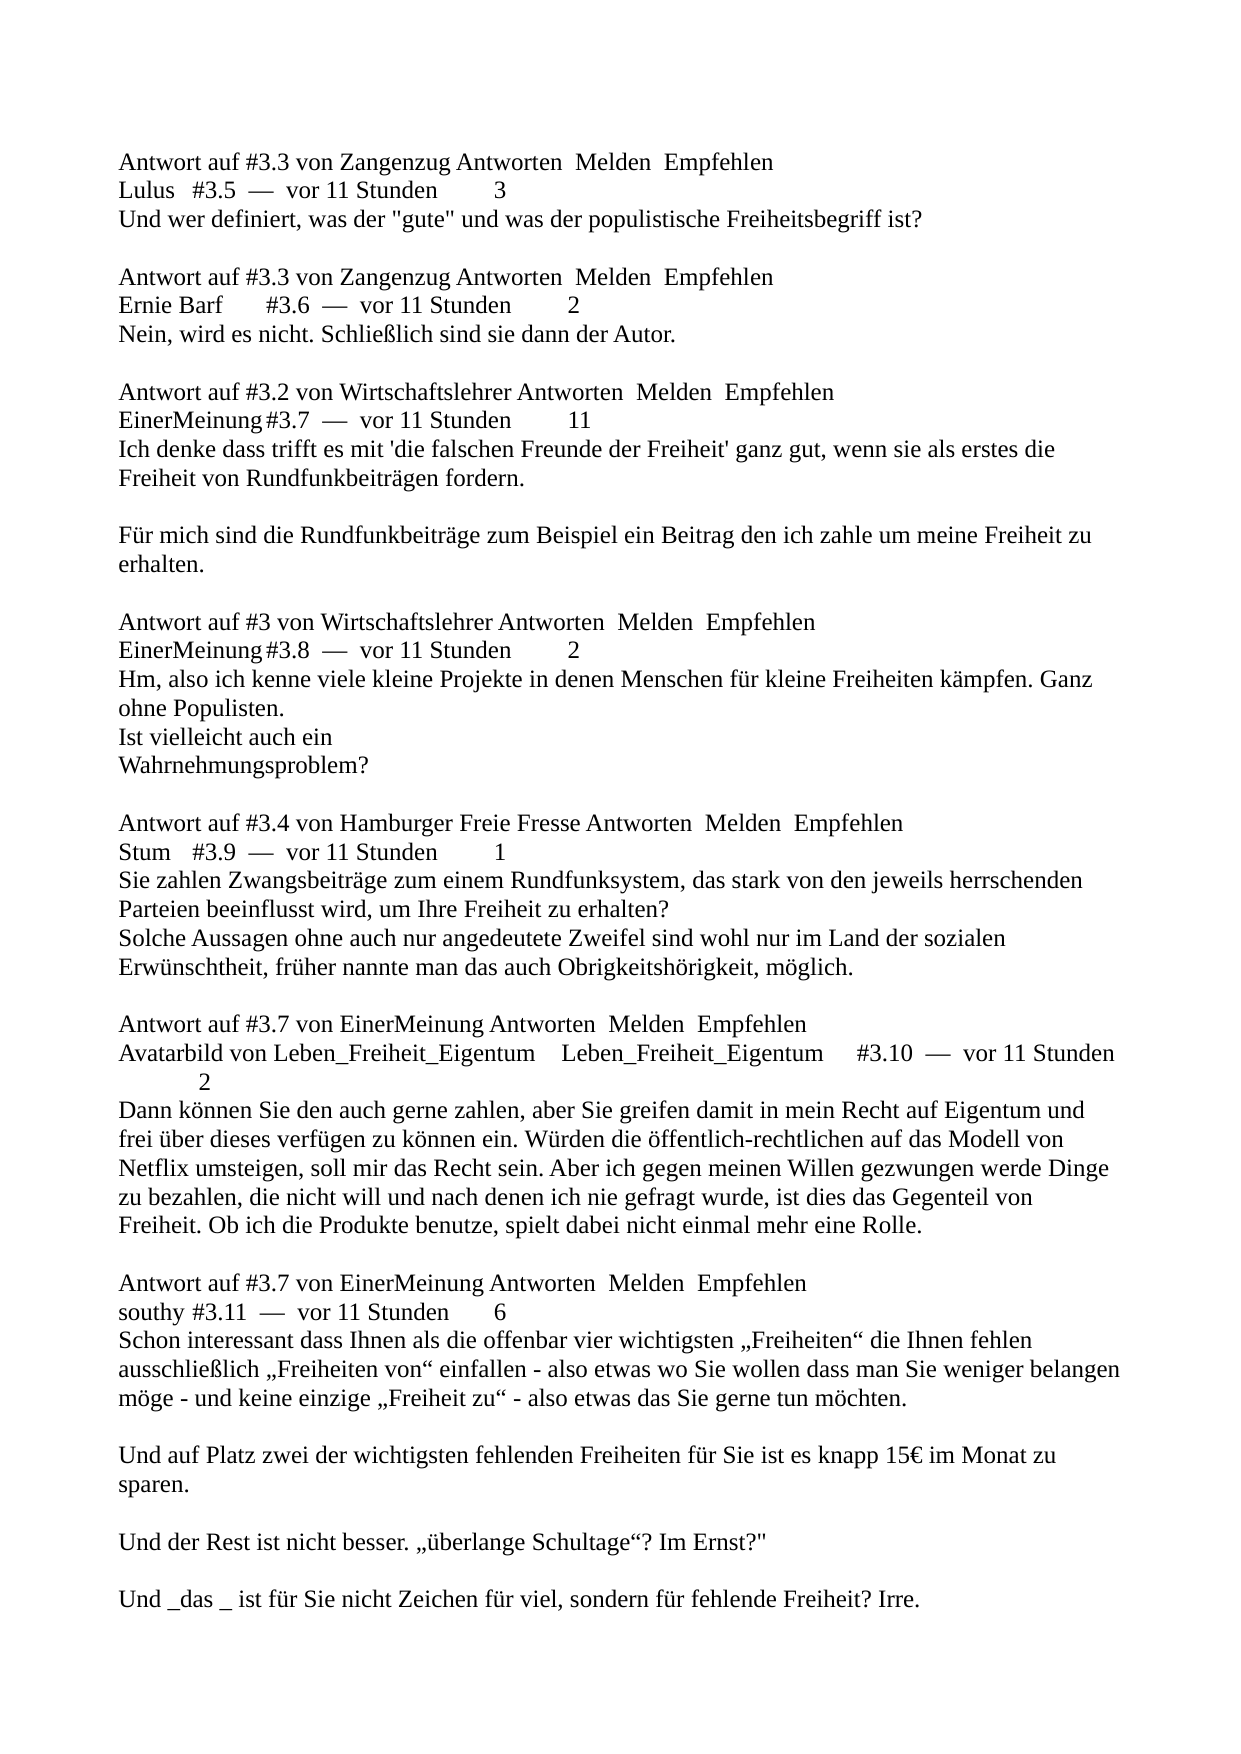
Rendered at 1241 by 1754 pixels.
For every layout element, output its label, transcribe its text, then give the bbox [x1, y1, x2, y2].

text Antwort auf #3.4 von Hamburger Freie Fresse Antworten Melden Empfehlen [118, 808, 1122, 837]
text Lulus #3.5 — vor 11 Stunden 3 [118, 176, 1122, 204]
text Antwort auf #3.7 von EinerMeinung Antworten Melden Empfehlen [118, 1009, 1122, 1038]
text Und auf Platz zwei der wichtigsten fehlenden Freiheiten für Sie ist es knapp 15€ im Monat zu sparen. [118, 1441, 1122, 1498]
text Nein, wird es nicht. Schließlich sind sie dann der Autor. [118, 319, 1122, 348]
text Ich denke dass trifft es mit 'die falschen Freunde der Freiheit' ganz gut, wenn sie als erstes die Freiheit von Rundfunkbeiträgen fordern. [118, 434, 1122, 492]
text EinerMeinung #3.8 — vor 11 Stunden 2 [118, 636, 1122, 664]
text Und wer definiert, was der "gute" und was der populistische Freiheitsbegriff ist? [118, 204, 1122, 233]
text Dann können Sie den auch gerne zahlen, aber Sie greifen damit in mein Recht auf Eigentum und frei über dieses verfügen zu können ein. Würden die öffentlich-rechtlichen auf das Modell von Netflix umsteigen, soll mir das Recht sein. Aber ich gegen meinen Willen gezwungen werde Dinge zu bezahlen, die nicht will und nach denen ich nie gefragt wurde, ist dies das Gegenteil von Freiheit. Ob ich die Produkte benutze, spielt dabei nicht einmal mehr eine Rolle. [118, 1096, 1122, 1239]
text Antwort auf #3.2 von Wirtschaftslehrer Antworten Melden Empfehlen [118, 377, 1122, 406]
text Ist vielleicht auch ein [118, 722, 1122, 751]
text Antwort auf #3.3 von Zangenzug Antworten Melden Empfehlen [118, 147, 1122, 176]
text EinerMeinung #3.7 — vor 11 Stunden 11 [118, 406, 1122, 434]
text Antwort auf #3.7 von EinerMeinung Antworten Melden Empfehlen [118, 1268, 1122, 1297]
text southy #3.11 — vor 11 Stunden 6 [118, 1297, 1122, 1326]
text Solche Aussagen ohne auch nur angedeutete Zweifel sind wohl nur im Land der sozialen Erwünschtheit, früher nannte man das auch Obrigkeitshörigkeit, möglich. [118, 923, 1122, 981]
text Und der Rest ist nicht besser. „überlange Schultage“? Im Ernst?" [118, 1527, 1122, 1556]
text Stum #3.9 — vor 11 Stunden 1 [118, 837, 1122, 866]
text Und _das _ ist für Sie nicht Zeichen für viel, sondern für fehlende Freiheit? Irre. [118, 1584, 1122, 1613]
text Antwort auf #3.3 von Zangenzug Antworten Melden Empfehlen [118, 262, 1122, 291]
text Avatarbild von Leben_Freiheit_Eigentum Leben_Freiheit_Eigentum #3.10 — vor 11 Stunden 2 [118, 1038, 1122, 1096]
text Ernie Barf #3.6 — vor 11 Stunden 2 [118, 291, 1122, 319]
text Wahrnehmungsproblem? [118, 751, 1122, 779]
text Hm, also ich kenne viele kleine Projekte in denen Menschen für kleine Freiheiten kämpfen. Ganz ohne Populisten. [118, 664, 1122, 722]
text Antwort auf #3 von Wirtschaftslehrer Antworten Melden Empfehlen [118, 607, 1122, 636]
text Sie zahlen Zwangsbeiträge zum einem Rundfunksystem, das stark von den jeweils herrschenden Parteien beeinflusst wird, um Ihre Freiheit zu erhalten? [118, 866, 1122, 923]
text Schon interessant dass Ihnen als die offenbar vier wichtigsten „Freiheiten“ die Ihnen fehlen ausschließlich „Freiheiten von“ einfallen - also etwas wo Sie wollen dass man Sie weniger belangen möge - und keine einzige „Freiheit zu“ - also etwas das Sie gerne tun möchten. [118, 1326, 1122, 1412]
text Für mich sind die Rundfunkbeiträge zum Beispiel ein Beitrag den ich zahle um meine Freiheit zu erhalten. [118, 521, 1122, 578]
